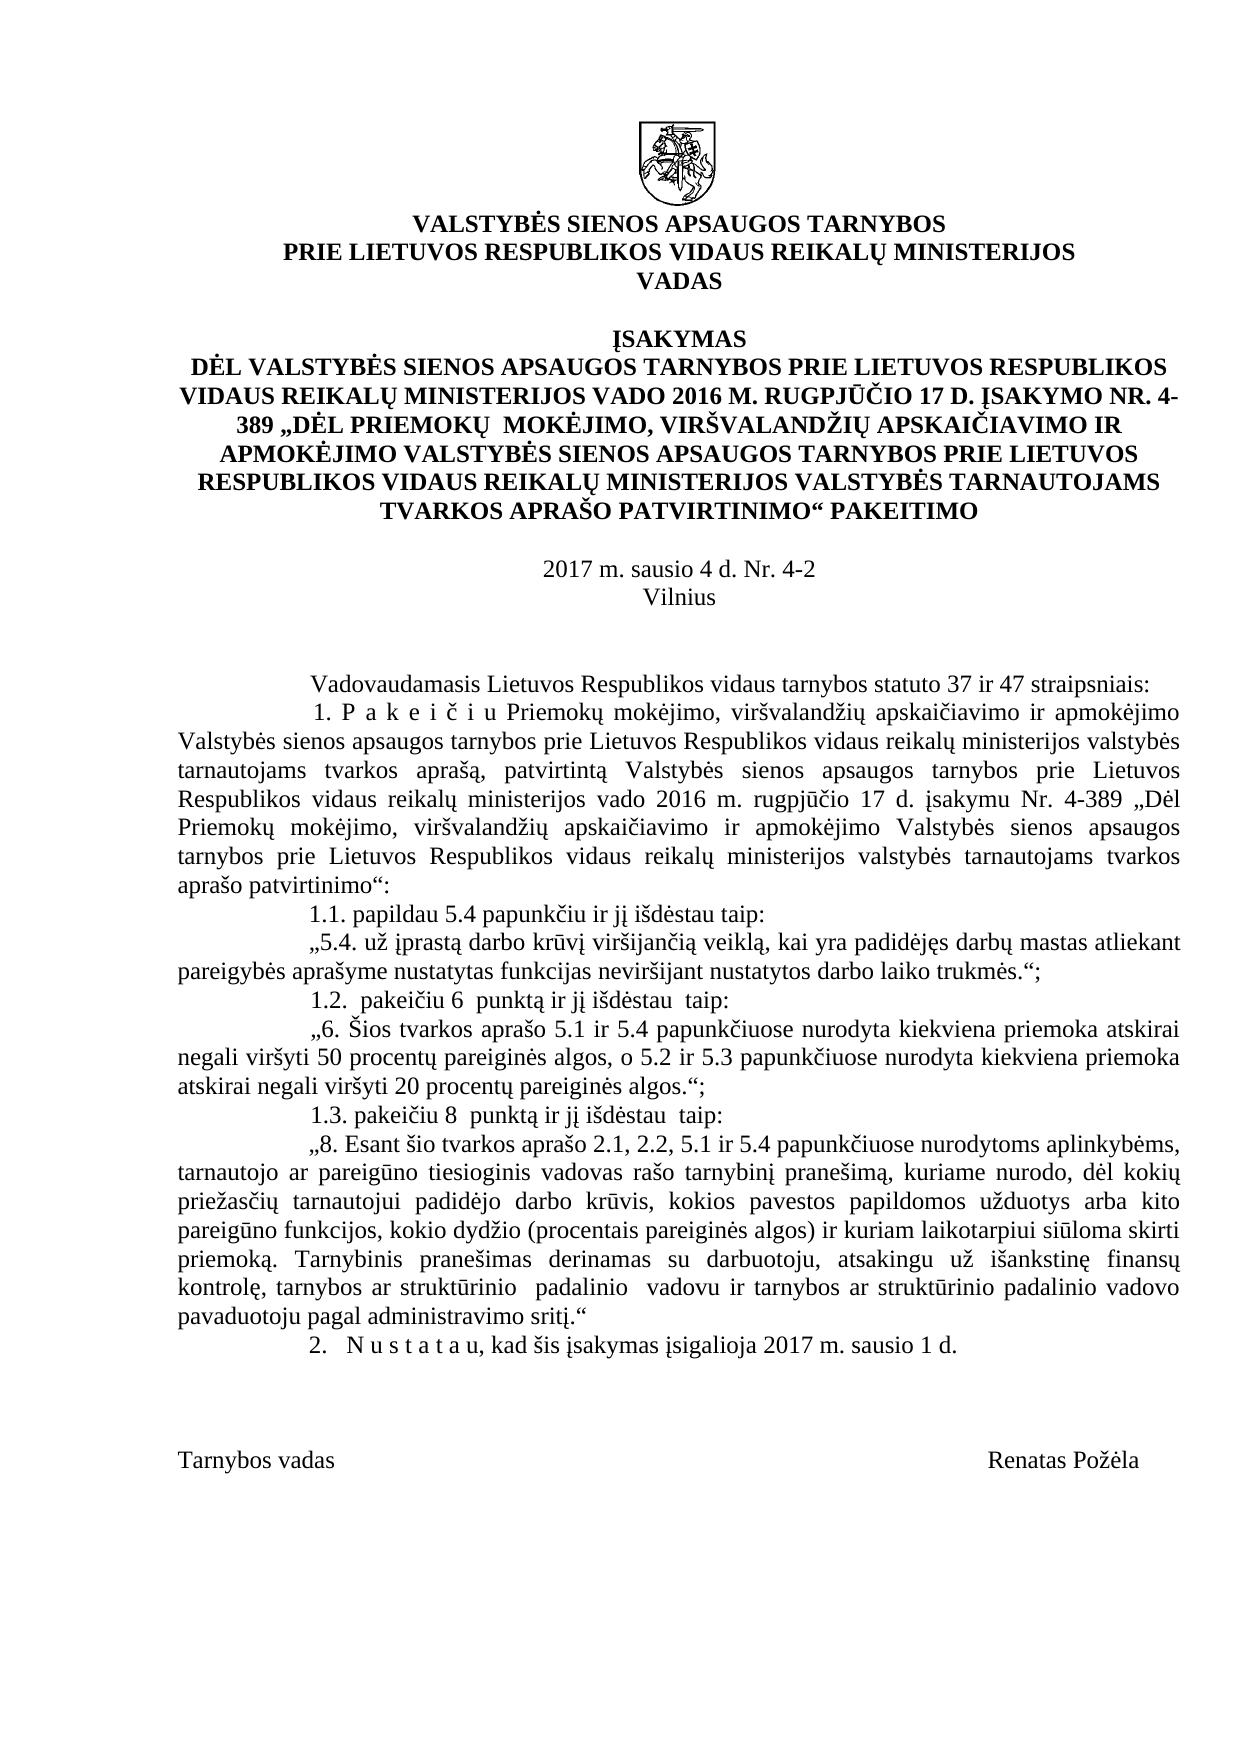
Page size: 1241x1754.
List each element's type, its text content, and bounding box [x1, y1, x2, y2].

text 2. N u s t a t a u, kad šis įsakymas įsigalioja 2017 m. sausio 1 d. [308, 1330, 1181, 1359]
text Dėl VALSTYBĖS SIENOS APSAUGOS TARNYBOS PRIE LIETUVOS RESPUBLIKOS VIDAUS REIKALŲ MINISTERIJOS VADO 2016 M. RUGPJŪČIO 17 D. ĮSAKYMO NR. 4-389 „DĖL PRIEMOKŲ MOKĖJIMO, VIRŠVALANDŽIŲ APSKAIČIAVIMO IR APMOKĖJIMO VALSTYBĖS SIENOS APSAUGOS TARNYBOS PRIE LIETUVOS RESPUBLIKOS VIDAUS REIKALŲ MINISTERIJOS VALSTYBĖS TARNAUTOJAMS TVARKOS APRAŠO PATVIRTINIMO“ PAKEITIMO [177, 352, 1181, 525]
text 1.1. papildau 5.4 papunkčiu ir jį išdėstau taip: [308, 899, 1181, 927]
text Valstybės sienos apsaugos tarnybos [177, 209, 1181, 237]
text 1.3. pakeičiu 8 punktą ir jį išdėstau taip: [177, 1100, 1181, 1129]
text „8. Esant šio tvarkos aprašo 2.1, 2.2, 5.1 ir 5.4 papunkčiuose nurodytoms aplinkybėms, tarnautojo ar pareigūno tiesioginis vadovas rašo tarnybinį pranešimą, kuriame nurodo, dėl kokių priežasčių tarnautojui padidėjo darbo krūvis, kokios pavestos papildomos užduotys arba kito pareigūno funkcijos, kokio dydžio (procentais pareiginės algos) ir kuriam laikotarpiui siūloma skirti priemoką. Tarnybinis pranešimas derinamas su darbuotoju, atsakingu už išankstinę finansų kontrolę, tarnybos ar struktūrinio padalinio vadovu ir tarnybos ar struktūrinio padalinio vadovo pavaduotoju pagal administravimo sritį.“ [177, 1129, 1181, 1330]
text Vadas [177, 266, 1181, 295]
text 1. P a k e i č i u Priemokų mokėjimo, viršvalandžių apskaičiavimo ir apmokėjimo Valstybės sienos apsaugos tarnybos prie Lietuvos Respublikos vidaus reikalų ministerijos valstybės tarnautojams tvarkos aprašą, patvirtintą Valstybės sienos apsaugos tarnybos prie Lietuvos Respublikos vidaus reikalų ministerijos vado 2016 m. rugpjūčio 17 d. įsakymu Nr. 4-389 „Dėl Priemokų mokėjimo, viršvalandžių apskaičiavimo ir apmokėjimo Valstybės sienos apsaugos tarnybos prie Lietuvos Respublikos vidaus reikalų ministerijos valstybės tarnautojams tvarkos aprašo patvirtinimo“: [177, 697, 1181, 899]
text PRIE LIETUVOS RESPUBLIKOS Vidaus reikalų ministerijos [177, 237, 1181, 266]
text „5.4. už įprastą darbo krūvį viršijančią veiklą, kai yra padidėjęs darbų mastas atliekant pareigybės aprašyme nustatytas funkcijas neviršijant nustatytos darbo laiko trukmės.“; [177, 927, 1181, 985]
text ĮSAKYMAS [177, 324, 1181, 352]
text „6. Šios tvarkos aprašo 5.1 ir 5.4 papunkčiuose nurodyta kiekviena priemoka atskirai negali viršyti 50 procentų pareiginės algos, o 5.2 ir 5.3 papunkčiuose nurodyta kiekviena priemoka atskirai negali viršyti 20 procentų pareiginės algos.“; [177, 1014, 1181, 1100]
text 2017 m. sausio 4 d. Nr. 4-2 [177, 554, 1181, 582]
text Vilnius [177, 582, 1181, 611]
text Tarnybos vadas Renatas Požėla [177, 1445, 1181, 1474]
text Vadovaudamasis Lietuvos Respublikos vidaus tarnybos statuto 37 ir 47 straipsniais: [177, 669, 1181, 697]
text 1.2. pakeičiu 6 punktą ir jį išdėstau taip: [310, 985, 1181, 1014]
